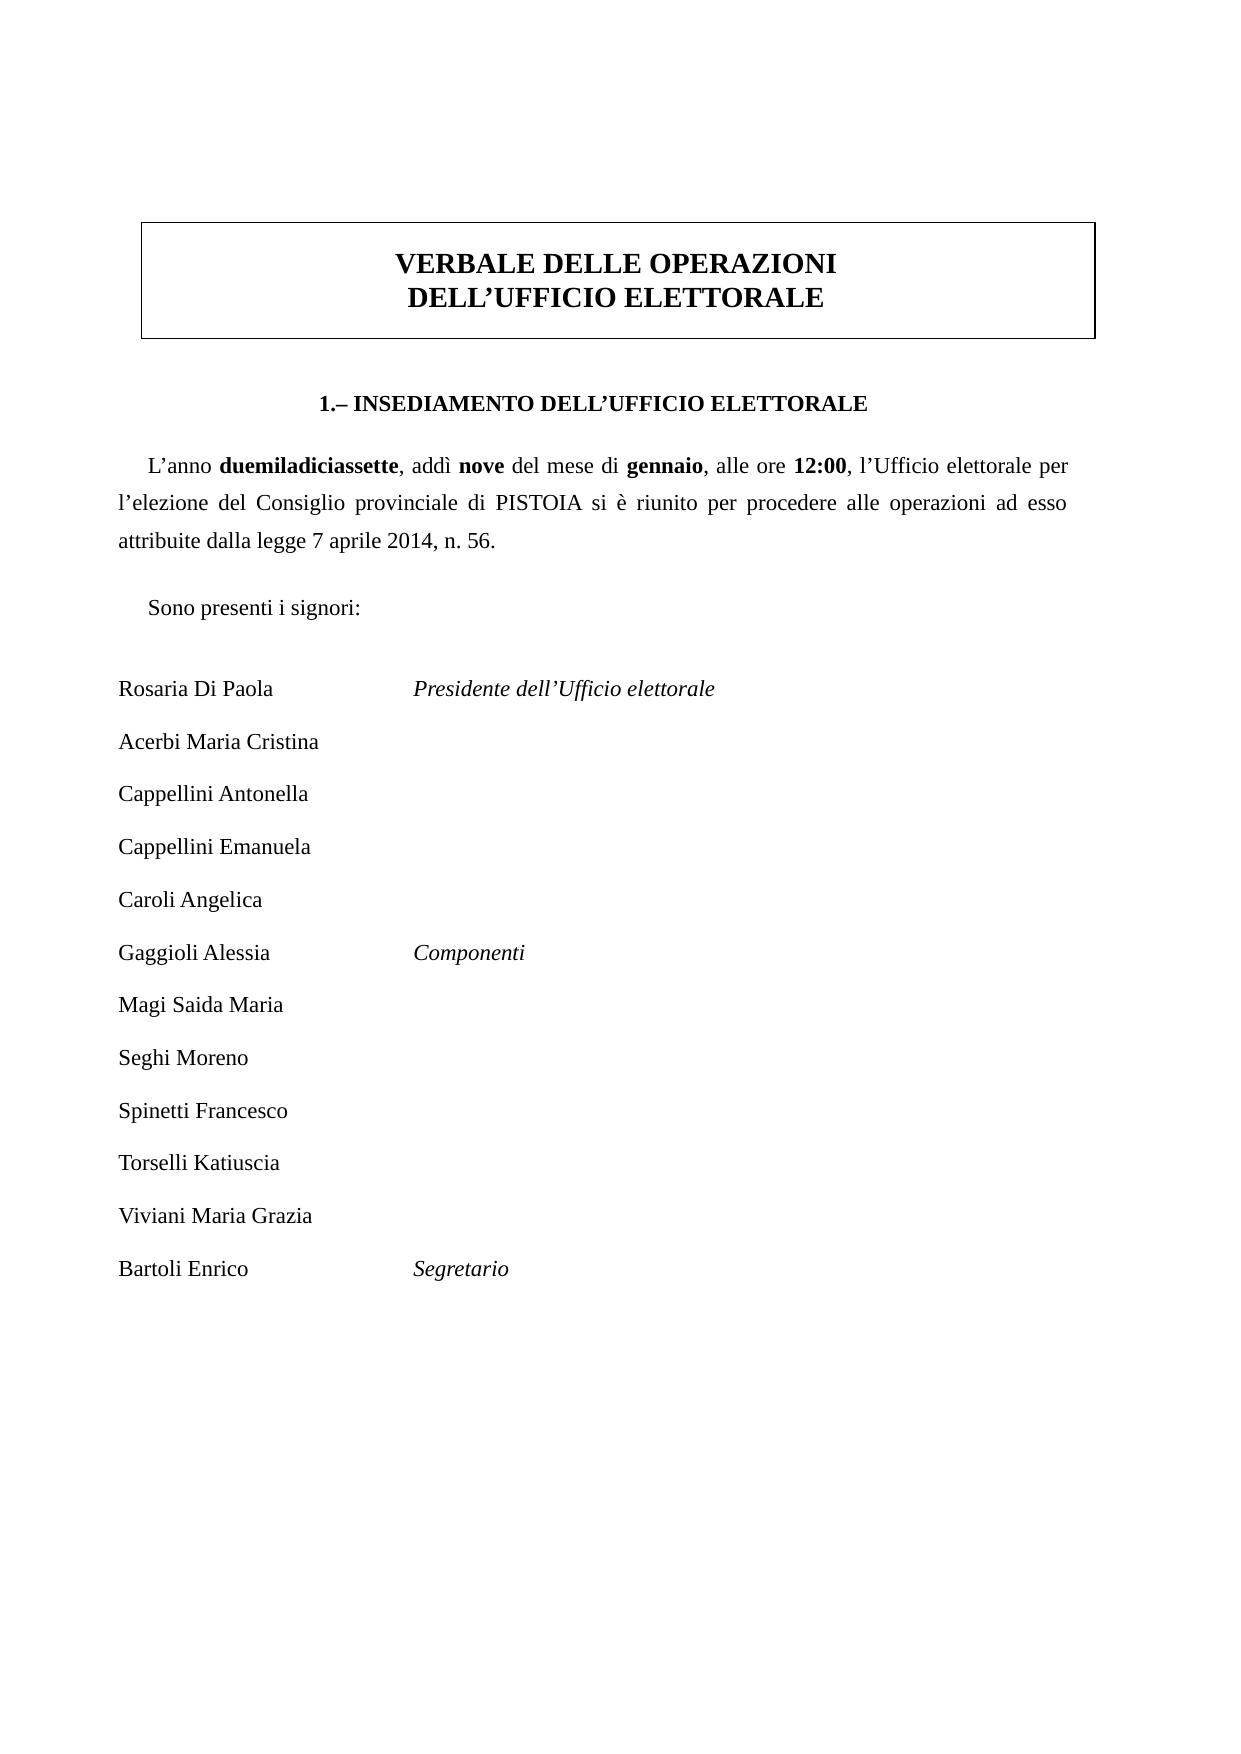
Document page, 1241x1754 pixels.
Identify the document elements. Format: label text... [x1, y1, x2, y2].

text Bartoli Enrico Segretario [118, 1255, 1069, 1281]
text Seghi Moreno [118, 1044, 1069, 1070]
text 1.– INSEDIAMENTO DELL’UFFICIO ELETTORALE [118, 391, 1069, 416]
table_header VERBALE DELLE OPERAZIONI DELL’UFFICIO ELETTORALE [142, 223, 1094, 337]
text L’anno duemiladiciassette, addì nove del mese di gennaio, alle ore 12:00, l’Ufficio elettorale per l’elezione del Consiglio provinciale di PISTOIA si è riunito per procedere alle operazioni ad esso attribuite dalla legge 7 aprile 2014, n. 56. [118, 443, 1069, 556]
text Cappellini Antonella [118, 781, 1069, 807]
text Cappellini Emanuela [118, 833, 1069, 859]
text Caroli Angelica [118, 886, 1069, 912]
text Sono presenti i signori: [148, 589, 1069, 622]
text Rosaria Di Paola Presidente dell’Ufficio elettorale [118, 675, 1069, 701]
text Spinetti Francesco [118, 1097, 1069, 1123]
text Gaggioli Alessia Componenti [118, 939, 1069, 965]
text Magi Saida Maria [118, 991, 1069, 1018]
text Torselli Katiuscia [118, 1149, 1069, 1176]
text Acerbi Maria Cristina [118, 728, 1069, 754]
text Viviani Maria Grazia [118, 1202, 1069, 1228]
